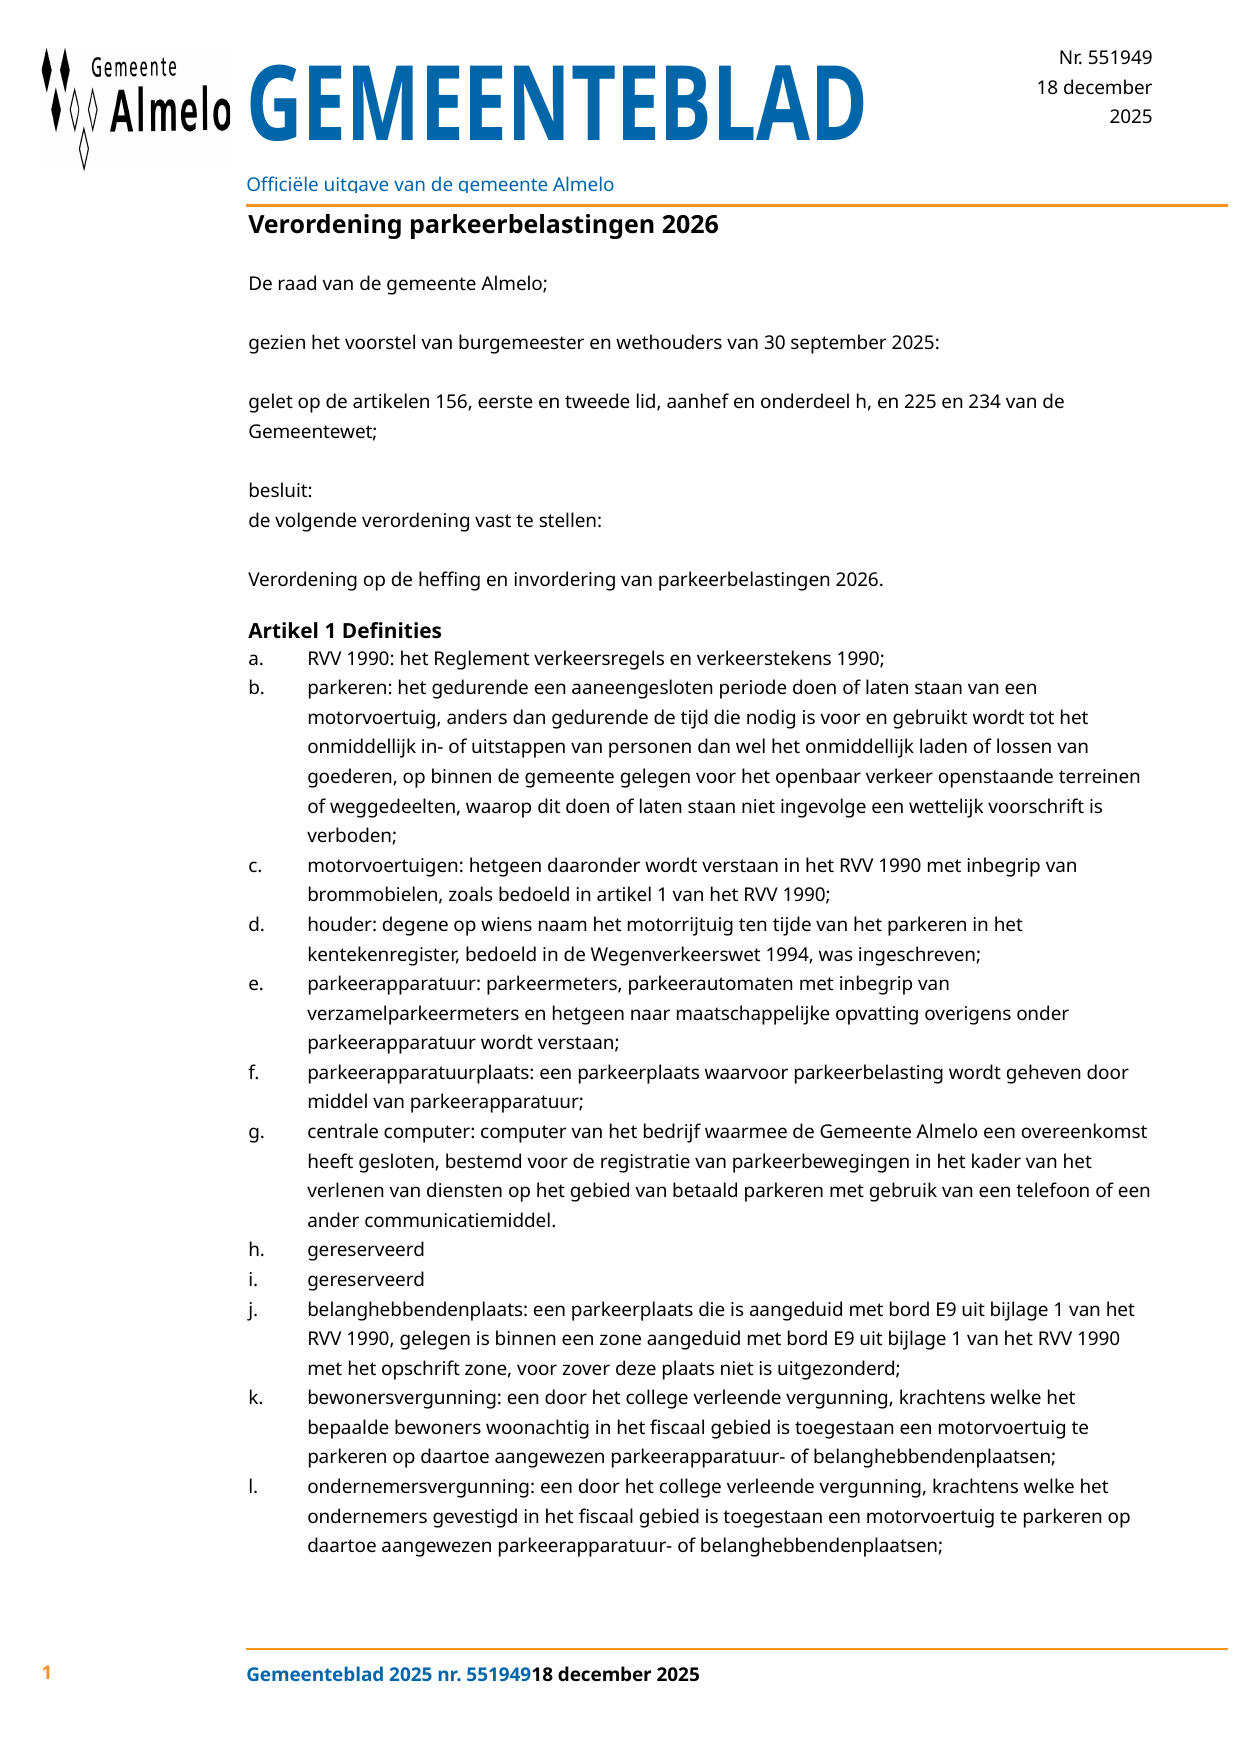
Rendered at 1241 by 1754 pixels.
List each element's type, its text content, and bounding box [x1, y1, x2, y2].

list centrale computer: computer van het bedrijf waarmee de Gemeente Almelo een overeenkomst heeft gesloten, bestemd voor de registratie van parkeerbewegingen in het kader van het verlenen van diensten op het gebied van betaald parkeren met gebruik van een telefoon of een ander communicatiemiddel. [248, 1118, 1152, 1233]
list parkeerapparatuurplaats: een parkeerplaats waarvoor parkeerbelasting wordt geheven door middel van parkeerapparatuur; [248, 1059, 1152, 1114]
list houder: degene op wiens naam het motorrijtuig ten tijde van het parkeren in het kentekenregister, bedoeld in de Wegenverkeerswet 1994, was ingeschreven; [248, 911, 1152, 967]
list gereserveerd [248, 1237, 1152, 1262]
text gezien het voorstel van burgemeester en wethouders van 30 september 2025: [248, 329, 1152, 355]
list parkeerapparatuur: parkeermeters, parkeerautomaten met inbegrip van verzamelparkeermeters en hetgeen naar maatschappelijke opvatting overigens onder parkeerapparatuur wordt verstaan; [248, 970, 1152, 1055]
list RVV 1990: het Reglement verkeersregels en verkeerstekens 1990; [248, 645, 1152, 671]
text besluit: [248, 477, 1152, 503]
list bewonersvergunning: een door het college verleende vergunning, krachtens welke het bepaalde bewoners woonachtig in het fiscaal gebied is toegestaan een motorvoertuig te parkeren op daartoe aangewezen parkeerapparatuur- of belanghebbendenplaatsen; [248, 1384, 1152, 1469]
list gereserveerd [248, 1266, 1152, 1292]
list ondernemersvergunning: een door het college verleende vergunning, krachtens welke het ondernemers gevestigd in het fiscaal gebied is toegestaan een motorvoertuig te parkeren op daartoe aangewezen parkeerapparatuur- of belanghebbendenplaatsen; [248, 1473, 1152, 1558]
text gelet op de artikelen 156, eerste en tweede lid, aanhef en onderdeel h, en 225 en 234 van de Gemeentewet; [248, 389, 1152, 444]
list motorvoertuigen: hetgeen daaronder wordt verstaan in het RVV 1990 met inbegrip van brommobielen, zoals bedoeld in artikel 1 van het RVV 1990; [248, 852, 1152, 907]
text Artikel 1 Definities [248, 617, 1152, 645]
text de volgende verordening vast te stellen: [248, 507, 1152, 533]
text Verordening parkeerbelastingen 2026 [248, 207, 1152, 241]
text Verordening op de heffing en invordering van parkeerbelastingen 2026. [248, 566, 1152, 592]
list parkeren: het gedurende een aaneengesloten periode doen of laten staan van een motorvoertuig, anders dan gedurende de tijd die nodig is voor en gebruikt wordt tot het onmiddellijk in- of uitstappen van personen dan wel het onmiddellijk laden of lossen van goederen, op binnen de gemeente gelegen voor het openbaar verkeer openstaande terreinen of weggedeelten, waarop dit doen of laten staan niet ingevolge een wettelijk voorschrift is verboden; [248, 674, 1152, 848]
list belanghebbendenplaats: een parkeerplaats die is aangeduid met bord E9 uit bijlage 1 van het RVV 1990, gelegen is binnen een zone aangeduid met bord E9 uit bijlage 1 van het RVV 1990 met het opschrift zone, voor zover deze plaats niet is uitgezonderd; [248, 1296, 1152, 1381]
picture [41, 47, 231, 172]
text De raad van de gemeente Almelo; [248, 270, 1152, 296]
